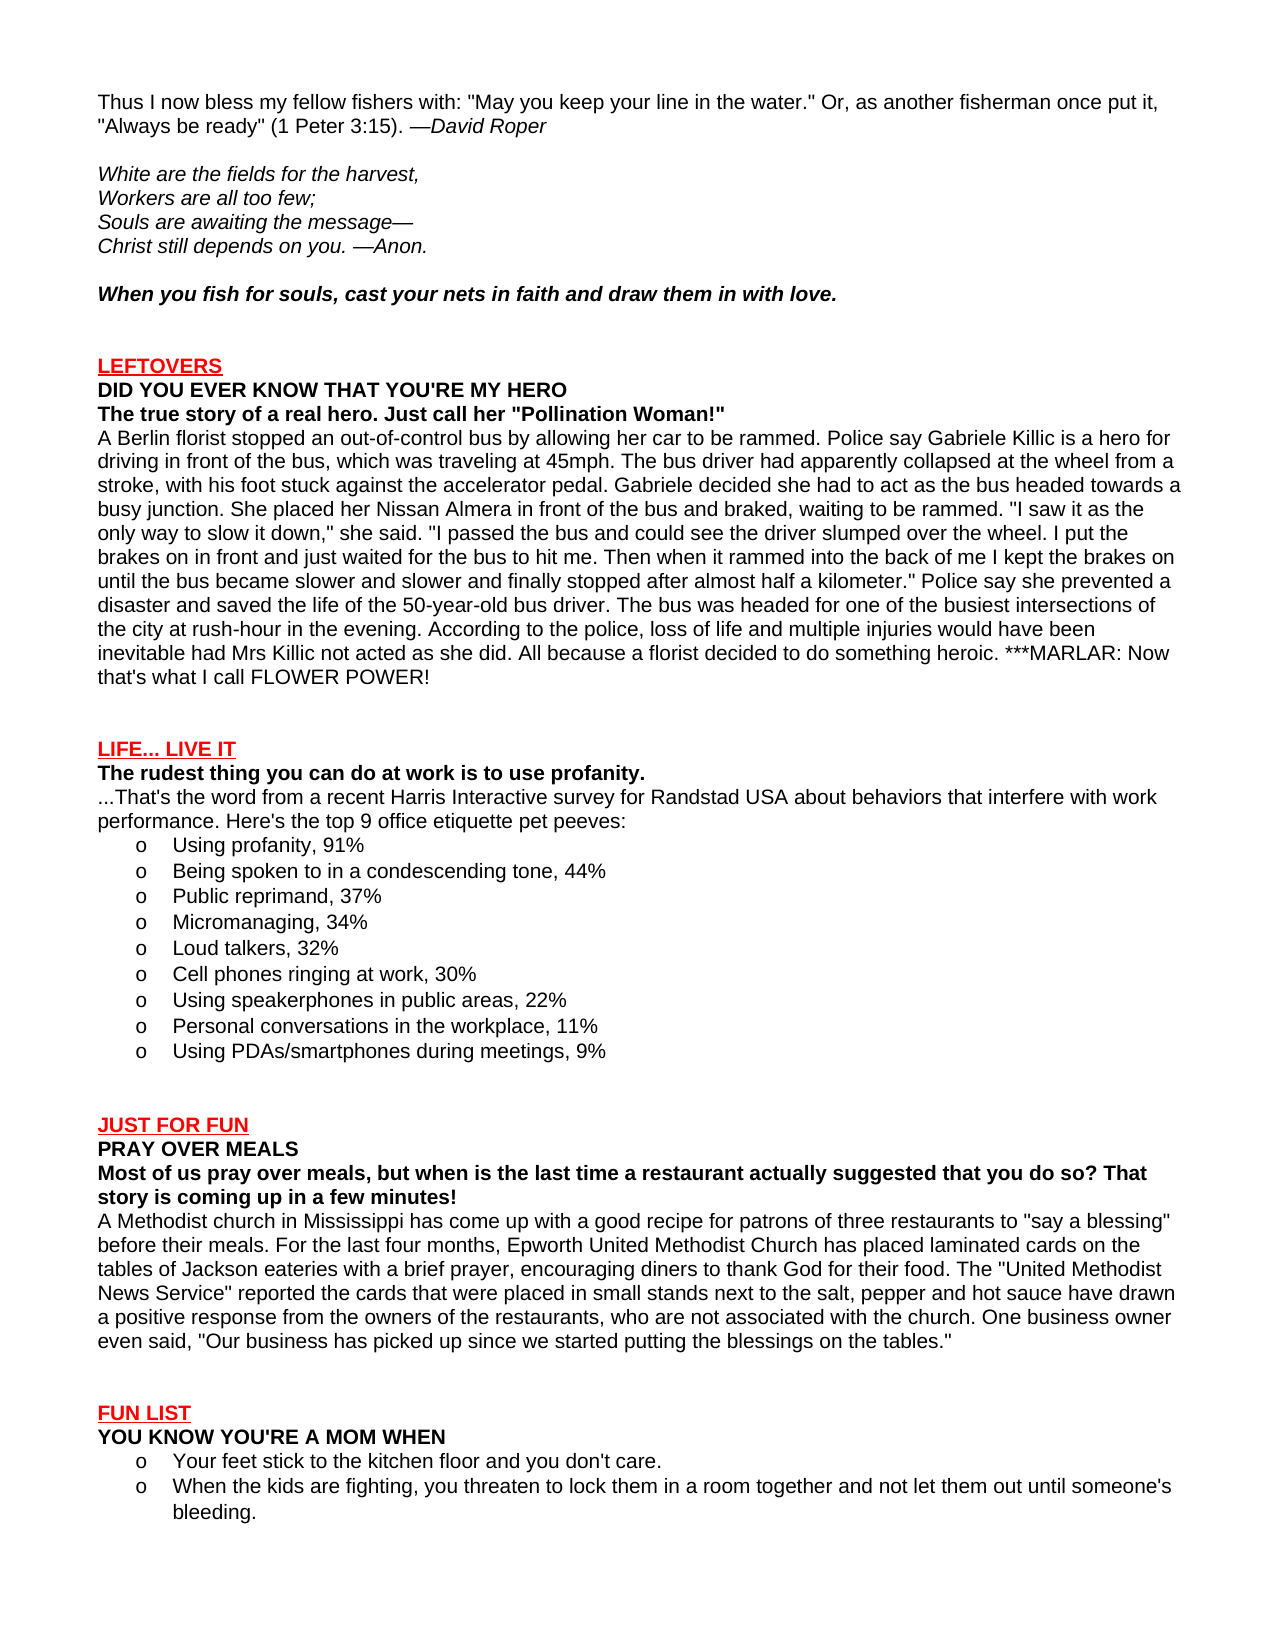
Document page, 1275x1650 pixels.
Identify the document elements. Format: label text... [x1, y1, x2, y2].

text Workers are all too few; [97, 186, 1185, 210]
text The rudest thing you can do at work is to use profanity. [97, 761, 1185, 785]
list Using speakerphones in public areas, 22% [135, 988, 1185, 1013]
list Public reprimand, 37% [135, 884, 1185, 910]
text JUST FOR FUN [97, 1113, 1185, 1137]
list Micromanaging, 34% [135, 910, 1185, 936]
text When you fish for souls, cast your nets in faith and draw them in with love. [97, 282, 1185, 306]
list Being spoken to in a condescending tone, 44% [135, 858, 1185, 884]
text DID YOU EVER KNOW THAT YOU'RE MY HERO [97, 377, 1185, 401]
list When the kids are fighting, you threaten to lock them in a room together and not let them out until someone's bleeding. [135, 1474, 1185, 1524]
text LEFTOVERS [97, 353, 1185, 377]
text LIFE... LIVE IT [97, 737, 1185, 761]
text The true story of a real hero. Just call her "Pollination Woman!" [97, 401, 1185, 425]
text ...That's the word from a recent Harris Interactive survey for Randstad USA about behaviors that interfere with work performance. Here's the top 9 office etiquette pet peeves: [97, 785, 1185, 833]
text A Berlin florist stopped an out-of-control bus by allowing her car to be rammed. Police say Gabriele Killic is a hero for driving in front of the bus, which was traveling at 45mph. The bus driver had apparently collapsed at the wheel from a stroke, with his foot stuck against the accelerator pedal. Gabriele decided she had to act as the bus headed towards a busy junction. She placed her Nissan Almera in front of the bus and braked, waiting to be rammed. "I saw it as the only way to slow it down," she said. "I passed the bus and could see the driver slumped over the wheel. I put the brakes on in front and just waited for the bus to hit me. Then when it rammed into the back of me I kept the brakes on until the bus became slower and slower and finally stopped after almost half a kilometer." Police say she prevented a disaster and saved the life of the 50-year-old bus driver. The bus was headed for one of the busiest intersections of the city at rush-hour in the evening. According to the police, loss of life and multiple injuries would have been inevitable had Mrs Killic not acted as she did. All because a florist decided to do something heroic. ***MARLAR: Now that's what I call FLOWER POWER! [97, 425, 1185, 689]
text Most of us pray over meals, but when is the last time a restaurant actually suggested that you do so? That story is coming up in a few minutes! [97, 1161, 1185, 1209]
list Using PDAs/smartphones during meetings, 9% [135, 1039, 1185, 1065]
list Personal conversations in the workplace, 11% [135, 1013, 1185, 1039]
list Your feet stick to the kitchen floor and you don't care. [135, 1448, 1185, 1474]
list Using profanity, 91% [135, 833, 1185, 858]
text Thus I now bless my fellow fishers with: "May you keep your line in the water." Or, as another fisherman once put it, "Always be ready" (1 Peter 3:15). —David Roper [97, 90, 1185, 138]
text White are the fields for the harvest, [97, 162, 1185, 186]
list Cell phones ringing at work, 30% [135, 962, 1185, 988]
text Christ still depends on you. —Anon. [97, 234, 1185, 258]
list Loud talkers, 32% [135, 936, 1185, 962]
text YOU KNOW YOU'RE A MOM WHEN [97, 1424, 1185, 1448]
text PRAY OVER MEALS [97, 1137, 1185, 1161]
text FUN LIST [97, 1401, 1185, 1424]
text Souls are awaiting the message— [97, 210, 1185, 234]
text A Methodist church in Mississippi has come up with a good recipe for patrons of three restaurants to "say a blessing" before their meals. For the last four months, Epworth United Methodist Church has placed laminated cards on the tables of Jackson eateries with a brief prayer, encouraging diners to thank God for their food. The "United Methodist News Service" reported the cards that were placed in small stands next to the salt, pepper and hot sauce have drawn a positive response from the owners of the restaurants, who are not associated with the church. One business owner even said, "Our business has picked up since we started putting the blessings on the tables." [97, 1209, 1185, 1353]
